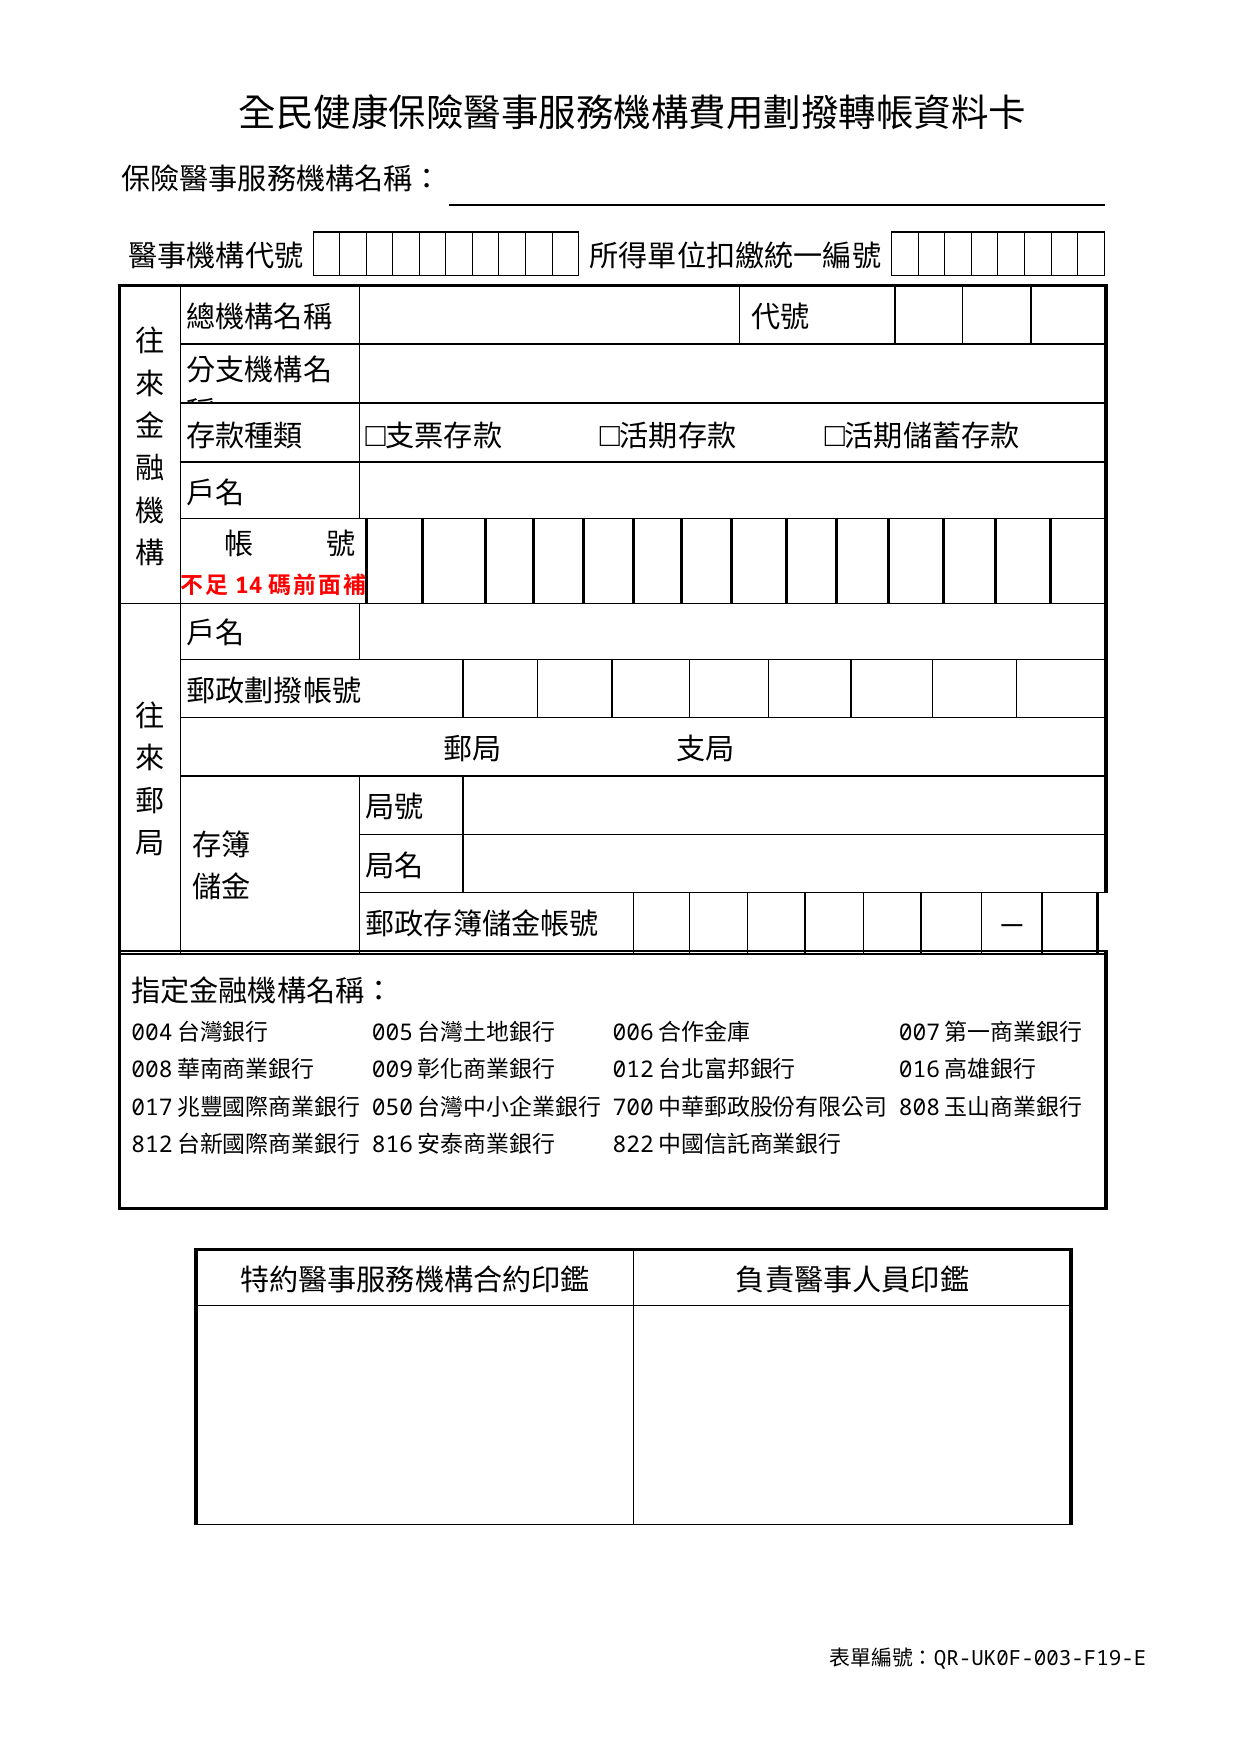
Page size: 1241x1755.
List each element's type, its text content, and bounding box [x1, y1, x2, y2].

table_header 所得單位扣繳統一編號 [579, 231, 891, 275]
table_header 總機構名稱 [181, 287, 359, 343]
table_cell 帳 號 不足14碼前面補零零） [181, 519, 365, 602]
table_header [919, 233, 944, 275]
table_header 代號 [740, 287, 894, 343]
table_cell [613, 660, 689, 717]
table_header [473, 233, 498, 275]
table_header 保險醫事服務機構名稱： [118, 150, 449, 204]
table_header [420, 233, 445, 275]
table_header [553, 233, 578, 275]
table_cell ─ [982, 893, 1041, 950]
table_header [972, 233, 997, 275]
table_cell [538, 660, 611, 717]
table_header [118, 1248, 194, 1524]
table_header 特約醫事服務機構合約印鑑 [198, 1251, 633, 1305]
table_cell 戶名 [181, 463, 359, 517]
table_cell [360, 345, 1104, 402]
table_header [998, 233, 1024, 275]
table_cell 郵局 支局 [181, 718, 1104, 775]
table_cell [464, 777, 1104, 833]
text 全民健康保險醫事服務機構費用劃撥轉帳資料卡 [118, 83, 1146, 137]
table_header [340, 233, 366, 275]
table_header [499, 233, 525, 275]
table_header 負責醫事人員印鑑 [634, 1251, 1069, 1305]
table_cell [634, 1306, 1069, 1524]
table_header [526, 233, 552, 275]
table_header [449, 150, 1104, 204]
table_cell [838, 519, 887, 602]
table_cell [690, 893, 747, 950]
table_cell [864, 893, 920, 950]
table_cell [748, 893, 804, 950]
table_header [393, 233, 419, 275]
table_cell [635, 519, 680, 602]
table_header 往來金融機構 [121, 287, 180, 602]
table_cell [464, 660, 537, 717]
table_cell 郵政劃撥帳號 [181, 660, 462, 717]
table_cell [852, 660, 932, 717]
table_cell [769, 660, 850, 717]
table_cell [424, 519, 484, 602]
table_cell [487, 519, 532, 602]
table_cell [890, 519, 942, 602]
table_cell 分支機構名稱 [181, 345, 359, 402]
table_cell 戶名 [181, 604, 359, 658]
table_cell [634, 893, 689, 950]
table_cell [1017, 660, 1104, 717]
table_header [1032, 287, 1104, 343]
table_header 醫事機構代號 [118, 231, 313, 275]
table_header [1052, 233, 1077, 275]
table_cell [733, 519, 785, 602]
table_cell [368, 519, 421, 602]
table_cell 局名 [360, 835, 462, 892]
table_header [1025, 233, 1051, 275]
table_header [314, 233, 339, 275]
table_cell [997, 519, 1049, 602]
table_header [945, 233, 971, 275]
table_cell [933, 660, 1016, 717]
table_cell [464, 835, 1104, 892]
table_cell [690, 660, 768, 717]
table_cell [535, 519, 582, 602]
table_header [963, 287, 1030, 343]
table_cell 指定金融機構名稱： 004台灣銀行 005台灣土地銀行 006合作金庫 007第一商業銀行 008華南商業銀行 009彰化商業銀行 012台北富邦銀行 016高雄銀行 017兆豐國際商業銀行 050台灣中小企業銀行 700中華郵政股份有限公司 808玉山商業銀行 812台新國際商業銀行 816安泰商業銀行 822中國信託商業銀行 [121, 955, 1104, 1207]
table_cell [360, 604, 1104, 658]
table_cell [198, 1306, 633, 1524]
table_cell □支票存款 □活期存款 □活期儲蓄存款 [360, 404, 1104, 461]
table_header [1078, 233, 1104, 275]
table_cell [683, 519, 730, 602]
table_cell [1052, 519, 1104, 602]
table_cell 往來郵局 [121, 604, 180, 950]
table_header [446, 233, 472, 275]
table_cell [922, 893, 981, 950]
table_cell 局號 [360, 777, 462, 833]
table_cell [788, 519, 835, 602]
table_cell [806, 893, 863, 950]
table_cell 郵政存簿儲金帳號 [360, 893, 633, 950]
table_cell [585, 519, 632, 602]
table_header [892, 233, 918, 275]
table_cell 存款種類 [181, 404, 359, 461]
table_cell [945, 519, 994, 602]
table_header [896, 287, 962, 343]
table_cell [1043, 893, 1096, 950]
table_cell [1099, 893, 1106, 950]
table_header [367, 233, 392, 275]
table_header [360, 287, 739, 343]
table_cell [360, 463, 1104, 517]
table_cell 存簿 儲金 [181, 777, 359, 950]
